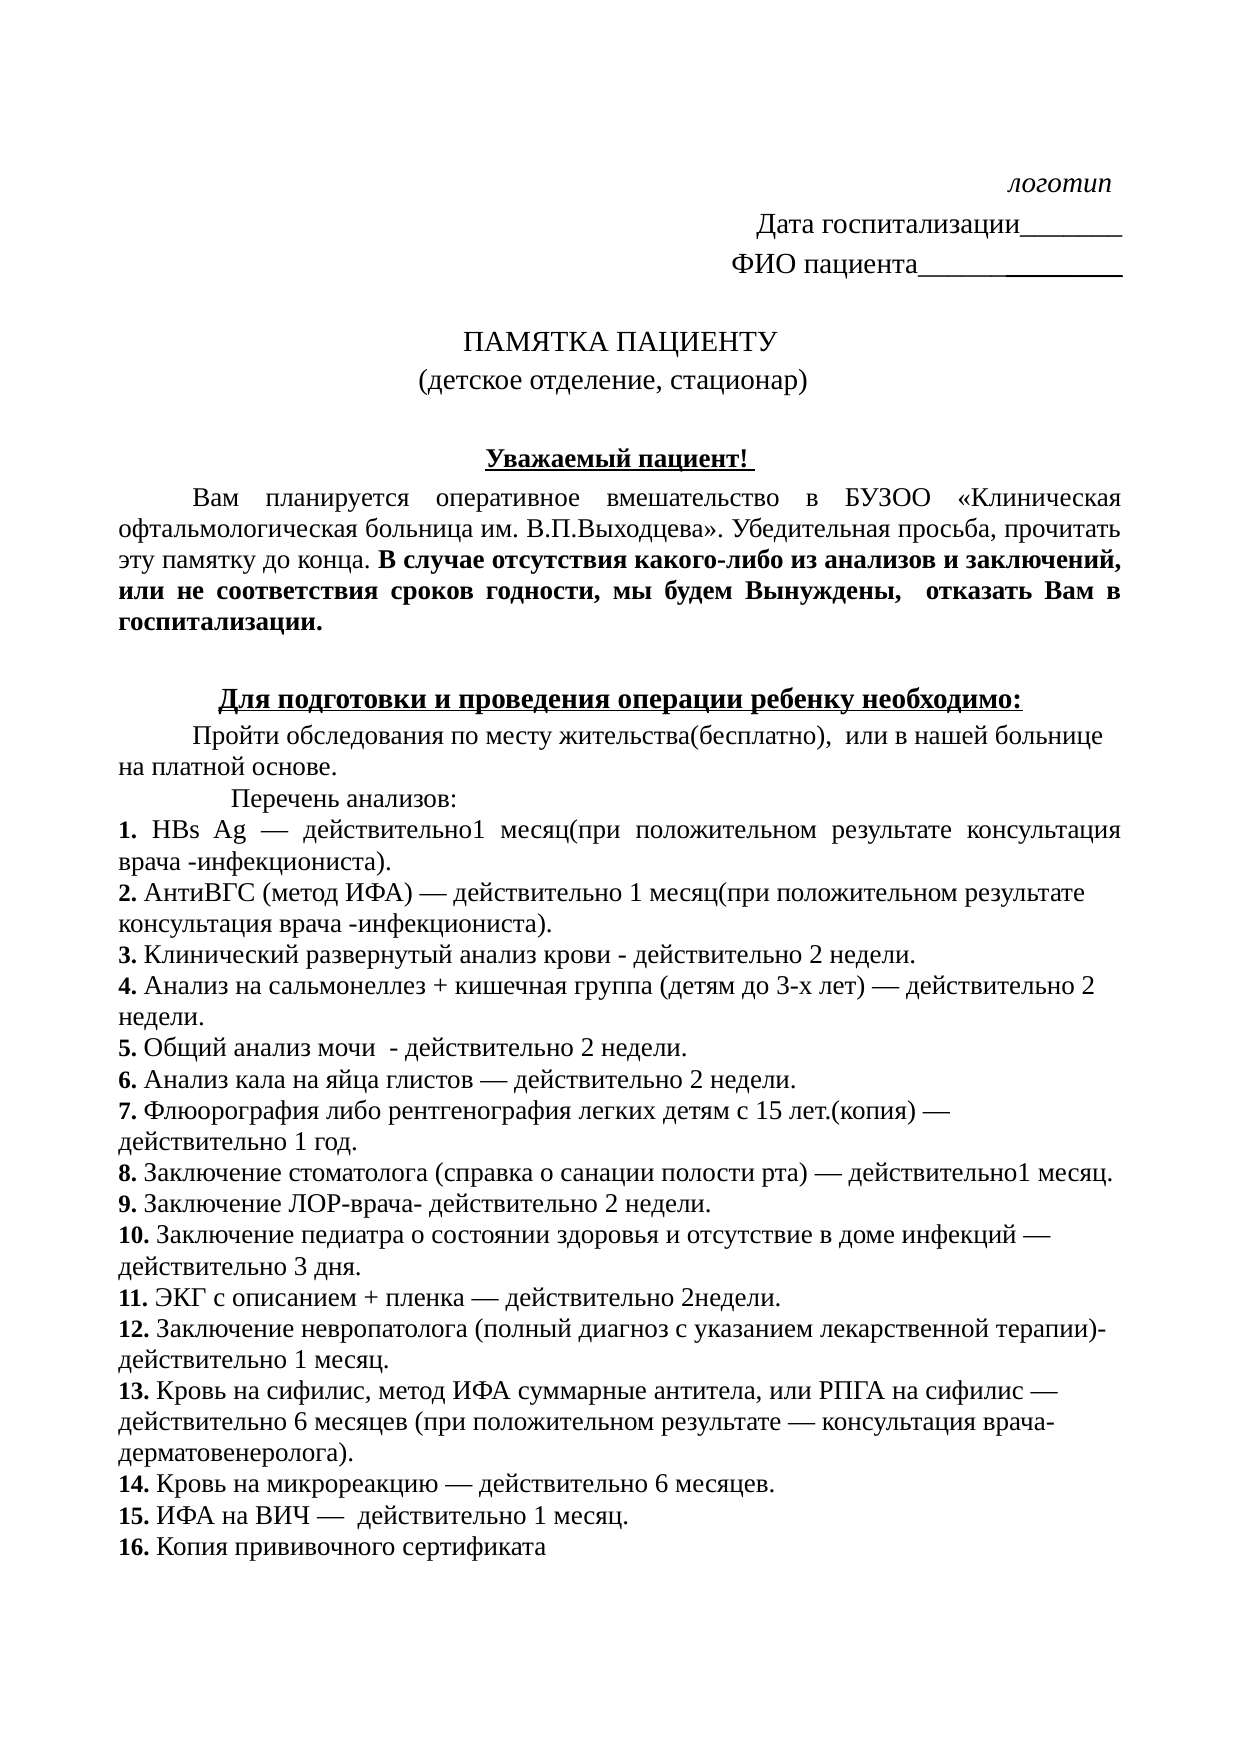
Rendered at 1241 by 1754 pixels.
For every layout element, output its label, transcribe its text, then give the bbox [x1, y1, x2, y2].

text Вам планируется оперативное вмешательство в БУЗОО «Клиническая офтальмологическая больница им. В.П.Выходцева». Убедительная просьба, прочитать эту памятку до конца. В случае отсутствия какого-либо из анализов и заключений, или не соответствия сроков годности, мы будем Вынуждены, отказать Вам в госпитализации. [118, 481, 1122, 637]
list Анализ на сальмонеллез + кишечная группа (детям до 3-х лет) — действительно 2 недели. [118, 969, 1122, 1032]
text Для подготовки и проведения операции ребенку необходимо: [118, 681, 1122, 714]
text (детское отделение, стационар) [118, 364, 1122, 395]
list Перечень анализов: [193, 782, 1122, 813]
text Пройти обследования по месту жительства(бесплатно), или в нашей больнице на платной основе. [118, 719, 1122, 782]
list Заключение ЛОР-врача- действительно 2 недели. [118, 1187, 1122, 1218]
list Флюорография либо рентгенография легких детям с 15 лет.(копия) — действительно 1 год. [118, 1094, 1122, 1156]
list Клинический развернутый анализ крови - действительно 2 недели. [118, 938, 1122, 969]
list Заключение стоматолога (справка о санации полости рта) — действительно1 месяц. [118, 1156, 1122, 1187]
list HBs Ag — действительно1 месяц(при положительном результате консультация врача -инфекциониста). [118, 813, 1122, 876]
list Анализ кала на яйца глистов — действительно 2 недели. [118, 1063, 1122, 1094]
text ПАМЯТКА ПАЦИЕНТУ [118, 326, 1122, 357]
list Копия прививочного сертификата [118, 1530, 1122, 1561]
text логотип [118, 166, 1122, 199]
text ФИО пациента______________ [118, 247, 1122, 280]
list Заключение невропатолога (полный диагноз с указанием лекарственной терапии)- действительно 1 месяц. [118, 1312, 1122, 1374]
list АнтиВГС (метод ИФА) — действительно 1 месяц(при положительном результате консультация врача -инфекциониста). [118, 876, 1122, 938]
list Кровь на сифилис, метод ИФА суммарные антитела, или РПГА на сифилис — действительно 6 месяцев (при положительном результате — консультация врача-дерматовенеролога). [118, 1374, 1122, 1468]
list Заключение педиатра о состоянии здоровья и отсутствие в доме инфекций — действительно 3 дня. [118, 1218, 1122, 1281]
list ЭКГ с описанием + пленка — действительно 2недели. [118, 1281, 1122, 1312]
list Общий анализ мочи - действительно 2 недели. [118, 1032, 1122, 1063]
list Кровь на микрореакцию — действительно 6 месяцев. [118, 1468, 1122, 1499]
text Дата госпитализации_______ [118, 206, 1122, 240]
list ИФА на ВИЧ — действительно 1 месяц. [118, 1499, 1122, 1530]
text Уважаемый пациент! [118, 442, 1122, 473]
